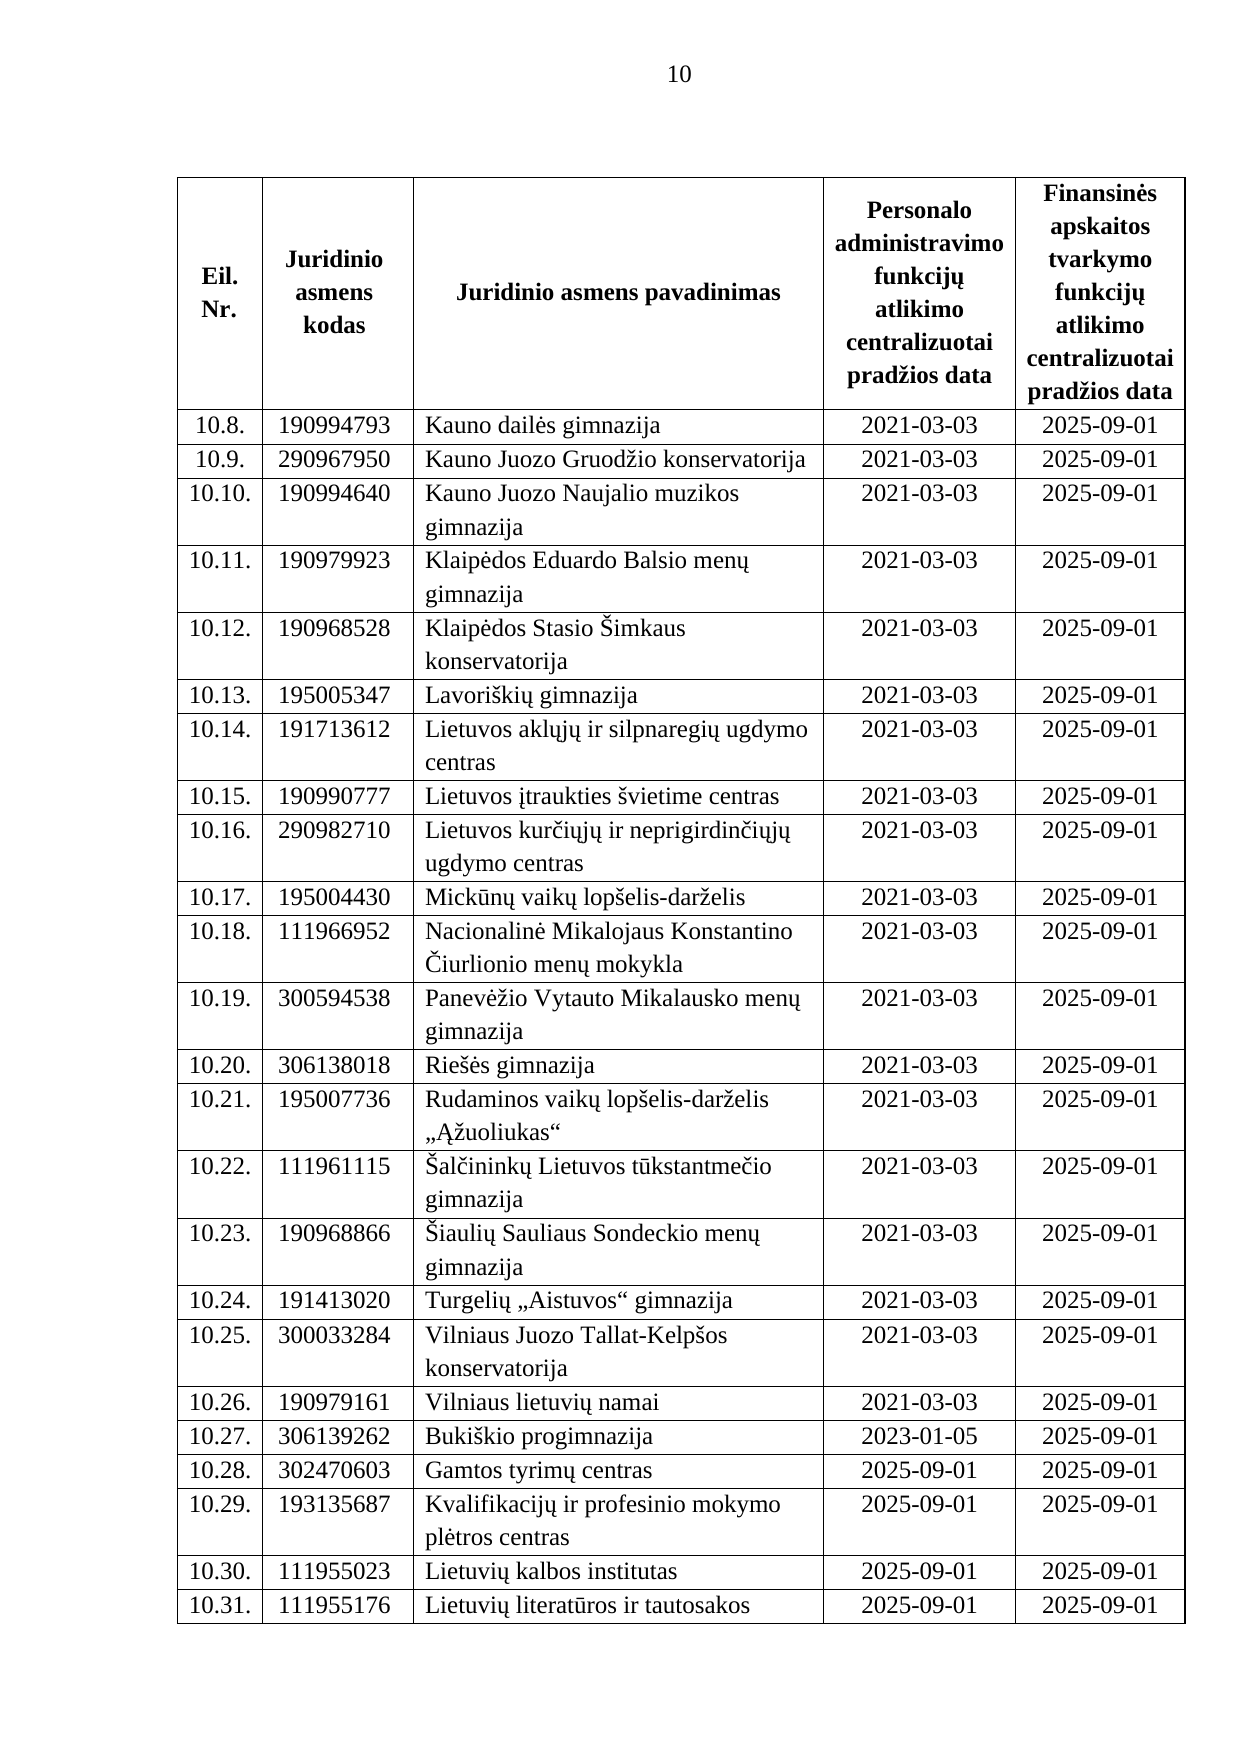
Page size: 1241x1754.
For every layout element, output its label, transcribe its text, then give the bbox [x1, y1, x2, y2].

table_cell 10.10. [178, 479, 262, 544]
table_cell 2025-09-01 [1016, 815, 1184, 881]
table_cell 10.27. [178, 1421, 262, 1454]
table_cell Kauno Juozo Naujalio muzikos gimnazija [414, 479, 823, 544]
table_cell 2025-09-01 [1016, 1421, 1184, 1454]
table_cell 2025-09-01 [1016, 1286, 1184, 1319]
table_cell 2021-03-03 [824, 546, 1015, 612]
table_cell 190994640 [263, 479, 413, 544]
table_cell Lietuvių literatūros ir tautosakos [414, 1590, 823, 1623]
table_cell 2025-09-01 [824, 1590, 1015, 1623]
table_cell 10.16. [178, 815, 262, 881]
table_cell 2025-09-01 [1016, 1320, 1184, 1386]
table_cell 10.19. [178, 983, 262, 1049]
table_cell 10.12. [178, 613, 262, 679]
table_cell 2025-09-01 [1016, 680, 1184, 713]
table_cell Šiaulių Sauliaus Sondeckio menų gimnazija [414, 1219, 823, 1284]
table_cell 290967950 [263, 445, 413, 477]
table_cell Kauno Juozo Gruodžio konservatorija [414, 445, 823, 477]
table_cell 2025-09-01 [1016, 445, 1184, 477]
table_cell Gamtos tyrimų centras [414, 1455, 823, 1488]
table_cell 193135687 [263, 1489, 413, 1555]
table_cell 190968528 [263, 613, 413, 679]
table_cell 2025-09-01 [1016, 916, 1184, 982]
table_cell 2025-09-01 [1016, 714, 1184, 780]
table_cell 10.31. [178, 1590, 262, 1623]
table_cell Rudaminos vaikų lopšelis-darželis „Ąžuoliukas“ [414, 1084, 823, 1150]
table_cell 2021-03-03 [824, 1050, 1015, 1083]
table_cell 10.23. [178, 1219, 262, 1284]
table_cell 2025-09-01 [1016, 983, 1184, 1049]
table_cell Lietuvos aklųjų ir silpnaregių ugdymo centras [414, 714, 823, 780]
table_cell 2025-09-01 [1016, 781, 1184, 814]
table_cell 10.20. [178, 1050, 262, 1083]
table_cell 111955176 [263, 1590, 413, 1623]
table_cell 2025-09-01 [824, 1556, 1015, 1589]
table_cell 2023-01-05 [824, 1421, 1015, 1454]
table_cell 2021-03-03 [824, 1387, 1015, 1420]
table_cell 2025-09-01 [1016, 479, 1184, 544]
table_cell 2021-03-03 [824, 410, 1015, 443]
table_cell 306138018 [263, 1050, 413, 1083]
table_cell 111961115 [263, 1151, 413, 1217]
table_cell 10.29. [178, 1489, 262, 1555]
table_cell 190994793 [263, 410, 413, 443]
table_cell 2025-09-01 [1016, 882, 1184, 915]
table_cell Klaipėdos Stasio Šimkaus konservatorija [414, 613, 823, 679]
table_cell 306139262 [263, 1421, 413, 1454]
table_cell 2021-03-03 [824, 1084, 1015, 1150]
table_cell 10.17. [178, 882, 262, 915]
table_cell 2025-09-01 [1016, 1455, 1184, 1488]
table_cell 2025-09-01 [1016, 1590, 1184, 1623]
table_cell Nacionalinė Mikalojaus Konstantino Čiurlionio menų mokykla [414, 916, 823, 982]
table_cell 190979923 [263, 546, 413, 612]
table_cell 10.21. [178, 1084, 262, 1150]
table_cell 2025-09-01 [1016, 1556, 1184, 1589]
table_header Juridinio asmens pavadinimas [414, 178, 823, 409]
table_cell 2021-03-03 [824, 680, 1015, 713]
table_cell 191413020 [263, 1286, 413, 1319]
table_cell 10.9. [178, 445, 262, 477]
table_cell 2021-03-03 [824, 983, 1015, 1049]
table_cell 10.8. [178, 410, 262, 443]
table_cell 2021-03-03 [824, 714, 1015, 780]
table_cell 195004430 [263, 882, 413, 915]
table_cell 10.11. [178, 546, 262, 612]
table_cell 2025-09-01 [1016, 1489, 1184, 1555]
table_cell 111955023 [263, 1556, 413, 1589]
table_cell 10.30. [178, 1556, 262, 1589]
table_cell Turgelių „Aistuvos“ gimnazija [414, 1286, 823, 1319]
table_cell Panevėžio Vytauto Mikalausko menų gimnazija [414, 983, 823, 1049]
table_cell 190979161 [263, 1387, 413, 1420]
table_cell 2021-03-03 [824, 1151, 1015, 1217]
table_cell Vilniaus lietuvių namai [414, 1387, 823, 1420]
table_cell 2021-03-03 [824, 1320, 1015, 1386]
table_cell 300594538 [263, 983, 413, 1049]
table_cell 2025-09-01 [824, 1455, 1015, 1488]
table_cell 302470603 [263, 1455, 413, 1488]
table_cell 2021-03-03 [824, 613, 1015, 679]
table_cell 2021-03-03 [824, 815, 1015, 881]
table_cell 300033284 [263, 1320, 413, 1386]
table_cell 2021-03-03 [824, 882, 1015, 915]
table_cell Bukiškio progimnazija [414, 1421, 823, 1454]
table_cell 2021-03-03 [824, 916, 1015, 982]
table_cell 191713612 [263, 714, 413, 780]
table_cell 10.26. [178, 1387, 262, 1420]
table_cell 2025-09-01 [1016, 1050, 1184, 1083]
table_header Eil. Nr. [178, 178, 262, 409]
table_cell 10.28. [178, 1455, 262, 1488]
table_cell Lavoriškių gimnazija [414, 680, 823, 713]
table_cell 10.24. [178, 1286, 262, 1319]
table_cell Lietuvos įtraukties švietime centras [414, 781, 823, 814]
table_cell 2021-03-03 [824, 479, 1015, 544]
table_cell 2025-09-01 [1016, 613, 1184, 679]
table_cell 10.25. [178, 1320, 262, 1386]
table_cell 290982710 [263, 815, 413, 881]
table_cell 10.14. [178, 714, 262, 780]
table_cell Lietuvių kalbos institutas [414, 1556, 823, 1589]
table_cell 2025-09-01 [1016, 1219, 1184, 1284]
table_cell 10.15. [178, 781, 262, 814]
table_cell Klaipėdos Eduardo Balsio menų gimnazija [414, 546, 823, 612]
table_cell 2025-09-01 [1016, 410, 1184, 443]
table_cell 2025-09-01 [1016, 1151, 1184, 1217]
table_cell 2025-09-01 [1016, 1387, 1184, 1420]
table_cell 10.13. [178, 680, 262, 713]
table_cell 111966952 [263, 916, 413, 982]
table_cell 190990777 [263, 781, 413, 814]
table_cell 195005347 [263, 680, 413, 713]
table_cell 195007736 [263, 1084, 413, 1150]
table_cell 2021-03-03 [824, 1219, 1015, 1284]
table_cell Riešės gimnazija [414, 1050, 823, 1083]
table_cell 2025-09-01 [1016, 1084, 1184, 1150]
table_cell Šalčininkų Lietuvos tūkstantmečio gimnazija [414, 1151, 823, 1217]
table_cell Lietuvos kurčiųjų ir neprigirdinčiųjų ugdymo centras [414, 815, 823, 881]
table_cell Kauno dailės gimnazija [414, 410, 823, 443]
table_cell 2021-03-03 [824, 445, 1015, 477]
table_cell 10.22. [178, 1151, 262, 1217]
table_header Juridinio asmens kodas [263, 178, 413, 409]
table_cell 190968866 [263, 1219, 413, 1284]
table_header Personalo administravimo funkcijų atlikimo centralizuotai pradžios data [824, 178, 1015, 409]
table_header Finansinės apskaitos tvarkymo funkcijų atlikimo centralizuotai pradžios data [1016, 178, 1184, 409]
table_cell Mickūnų vaikų lopšelis-darželis [414, 882, 823, 915]
table_cell 2025-09-01 [1016, 546, 1184, 612]
table_cell Vilniaus Juozo Tallat-Kelpšos konservatorija [414, 1320, 823, 1386]
table_cell 2025-09-01 [824, 1489, 1015, 1555]
table_cell 2021-03-03 [824, 1286, 1015, 1319]
table_cell 10.18. [178, 916, 262, 982]
table_cell 2021-03-03 [824, 781, 1015, 814]
table_cell Kvalifikacijų ir profesinio mokymo plėtros centras [414, 1489, 823, 1555]
